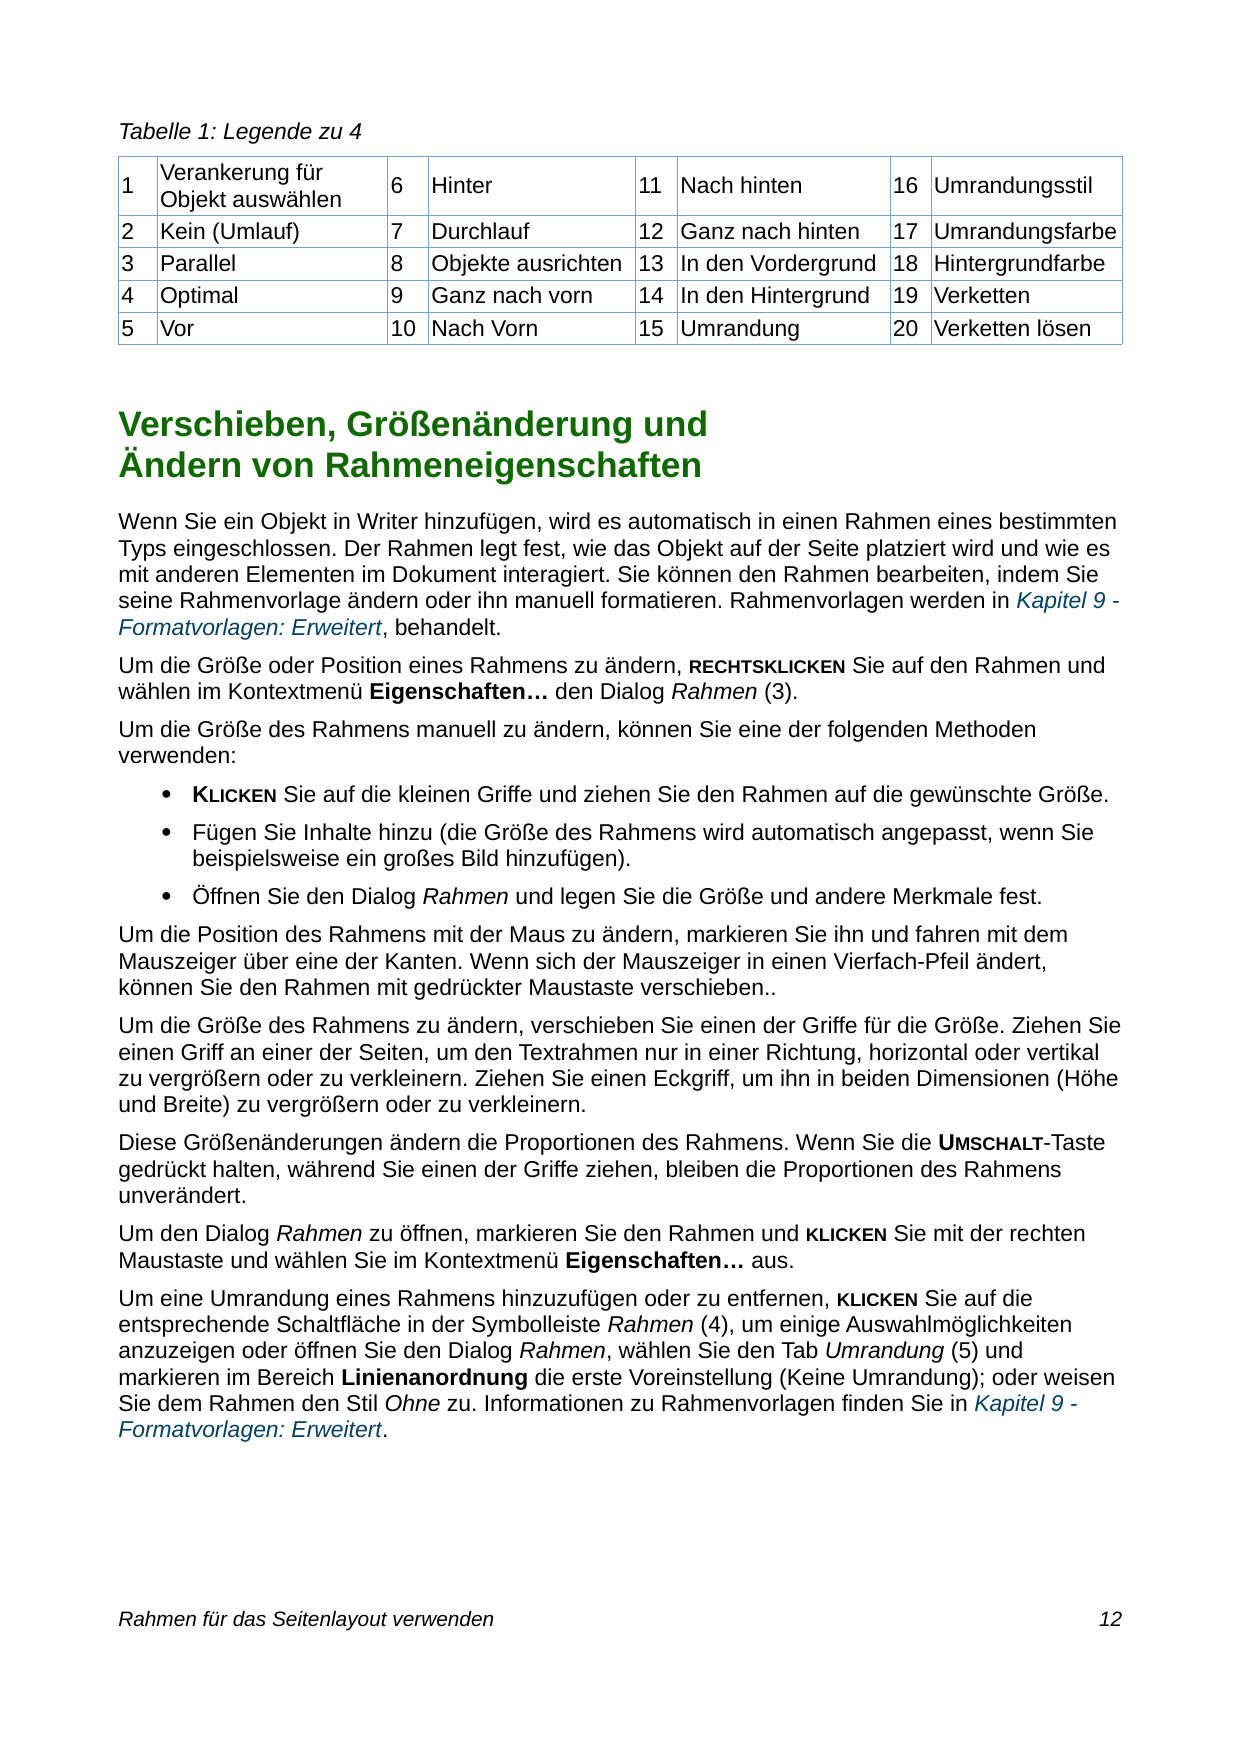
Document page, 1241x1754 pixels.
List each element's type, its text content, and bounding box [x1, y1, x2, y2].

table_cell Parallel [158, 248, 387, 279]
text Diese Größenänderungen ändern die Proportionen des Rahmens. Wenn Sie die Umschalt-Taste gedrückt halten, während Sie einen der Griffe ziehen, bleiben die Proportionen des Rahmens unverändert. [118, 1129, 1122, 1208]
text Um die Größe des Rahmens manuell zu ändern, können Sie eine der folgenden Methoden verwenden: [118, 716, 1122, 769]
table_header 1 [119, 157, 157, 215]
table_header 6 [388, 157, 428, 215]
table_cell 3 [119, 248, 157, 279]
text Wenn Sie ein Objekt in Writer hinzufügen, wird es automatisch in einen Rahmen eines bestimmten Typs eingeschlossen. Der Rahmen legt fest, wie das Objekt auf der Seite platziert wird und wie es mit anderen Elementen im Dokument interagiert. Sie können den Rahmen bearbeiten, indem Sie seine Rahmenvorlage ändern oder ihn manuell formatieren. Rahmenvorlagen werden in Kapitel 9 - Formatvorlagen: Erweitert, behandelt. [118, 508, 1122, 640]
table_cell 10 [388, 313, 428, 344]
table_header 11 [636, 157, 677, 215]
table_cell 7 [388, 216, 428, 247]
table_cell Objekte ausrichten [429, 248, 635, 279]
table_cell 4 [119, 281, 157, 312]
table_cell Ganz nach vorn [429, 281, 635, 312]
table_cell 18 [891, 248, 931, 279]
table_cell 20 [891, 313, 931, 344]
table_cell Optimal [158, 281, 387, 312]
table_cell Hintergrundfarbe [932, 248, 1122, 279]
text Um den Dialog Rahmen zu öffnen, markieren Sie den Rahmen und klicken Sie mit der rechten Maustaste und wählen Sie im Kontextmenü Eigenschaften… aus. [118, 1220, 1122, 1273]
table_header Umrandungsstil [932, 157, 1122, 215]
table_cell 13 [636, 248, 677, 279]
text Um die Größe oder Position eines Rahmens zu ändern, rechtsklicken Sie auf den Rahmen und wählen im Kontextmenü Eigenschaften… den Dialog Rahmen (Abbildung 3). [118, 652, 1122, 704]
table_cell 8 [388, 248, 428, 279]
table_header Nach hinten [678, 157, 890, 215]
table_cell Verketten [932, 281, 1122, 312]
table_cell In den Hintergrund [678, 281, 890, 312]
list Öffnen Sie den Dialog Rahmen und legen Sie die Größe und andere Merkmale fest. [162, 883, 1122, 909]
table_header Hinter [429, 157, 635, 215]
table_cell 15 [636, 313, 677, 344]
text Tabelle 1: Legende zu Abbildung 4 [118, 118, 1122, 144]
table_cell Ganz nach hinten [678, 216, 890, 247]
table_cell Vor [158, 313, 387, 344]
table_cell Kein (Umlauf) [158, 216, 387, 247]
table_cell Durchlauf [429, 216, 635, 247]
table_cell Verketten lösen [932, 313, 1122, 344]
table_cell 12 [636, 216, 677, 247]
table_header 16 [891, 157, 931, 215]
list Klicken Sie auf die kleinen Griffe und ziehen Sie den Rahmen auf die gewünschte Größe. [162, 781, 1122, 807]
table_cell Umrandungsfarbe [932, 216, 1122, 247]
table_cell 5 [119, 313, 157, 344]
table_cell 9 [388, 281, 428, 312]
table_cell Nach Vorn [429, 313, 635, 344]
table_header Verankerung für Objekt auswählen [158, 157, 387, 215]
table_cell Umrandung [678, 313, 890, 344]
text Um eine Umrandung eines Rahmens hinzuzufügen oder zu entfernen, klicken Sie auf die entsprechende Schaltfläche in der Symbolleiste Rahmen (Abbildung 4), um einige Auswahlmöglichkeiten anzuzeigen oder öffnen Sie den Dialog Rahmen, wählen Sie den Tab Umrandung (Abbildung 5) und markieren im Bereich Linienanordnung die erste Voreinstellung (Keine Umrandung); oder weisen Sie dem Rahmen den Stil Ohne zu. Informationen zu Rahmenvorlagen finden Sie in Kapitel 9 - Formatvorlagen: Erweitert. [118, 1285, 1122, 1443]
table_cell 2 [119, 216, 157, 247]
subtitle Verschieben, Größenänderung und Ändern von Rahmeneigenschaften [118, 403, 1122, 484]
table_cell In den Vordergrund [678, 248, 890, 279]
table_cell 14 [636, 281, 677, 312]
list Fügen Sie Inhalte hinzu (die Größe des Rahmens wird automatisch angepasst, wenn Sie beispielsweise ein großes Bild hinzufügen). [162, 819, 1122, 871]
table_cell 17 [891, 216, 931, 247]
text Um die Position des Rahmens mit der Maus zu ändern, markieren Sie ihn und fahren mit dem Mauszeiger über eine der Kanten. Wenn sich der Mauszeiger in einen Vierfach-Pfeil ändert, können Sie den Rahmen mit gedrückter Maustaste verschieben.. [118, 921, 1122, 1000]
table_cell 19 [891, 281, 931, 312]
text Um die Größe des Rahmens zu ändern, verschieben Sie einen der Griffe für die Größe. Ziehen Sie einen Griff an einer der Seiten, um den Textrahmen nur in einer Richtung, horizontal oder vertikal zu vergrößern oder zu verkleinern. Ziehen Sie einen Eckgriff, um ihn in beiden Dimensionen (Höhe und Breite) zu vergrößern oder zu verkleinern. [118, 1012, 1122, 1118]
